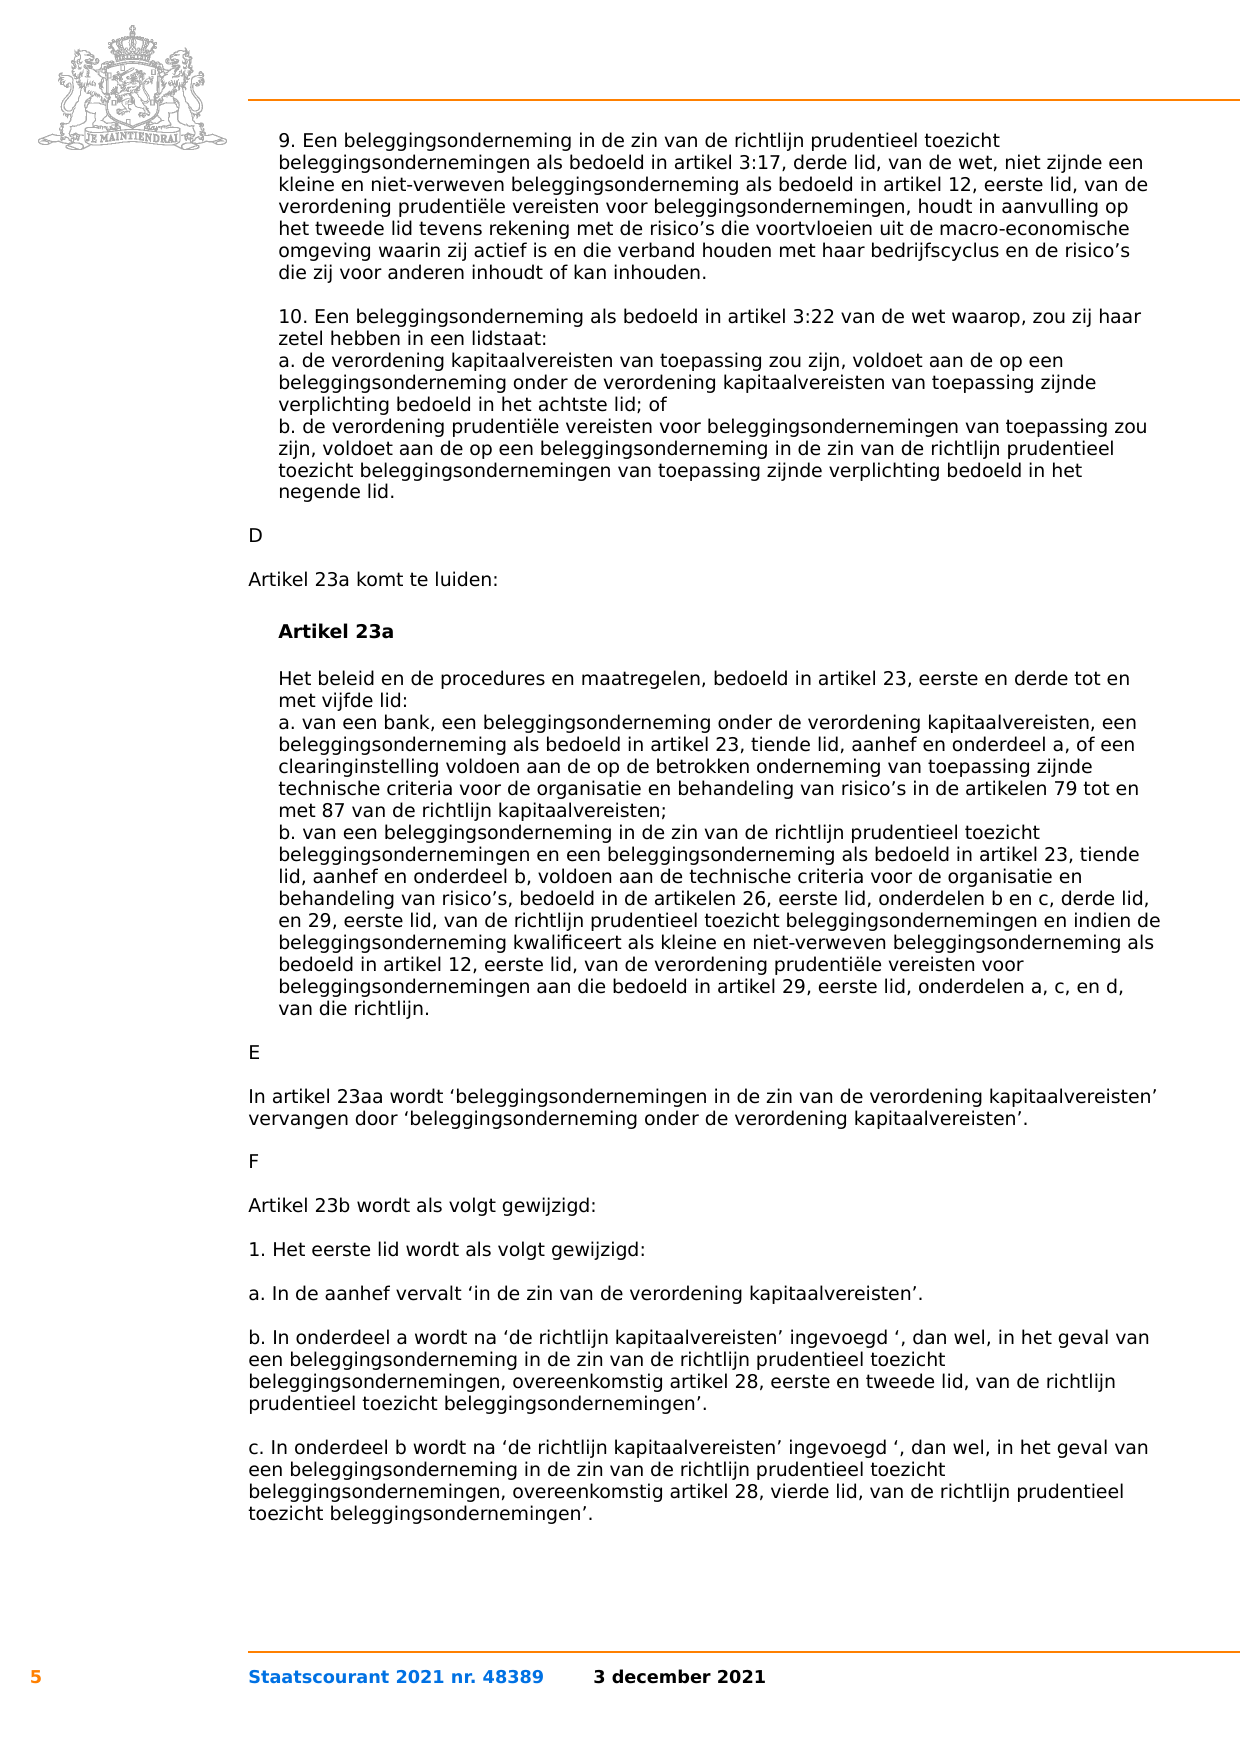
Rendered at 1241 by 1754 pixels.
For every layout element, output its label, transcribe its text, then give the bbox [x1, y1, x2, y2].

text Artikel 23a komt te luiden: [248, 569, 1163, 591]
text 10. Een beleggingsonderneming als bedoeld in artikel 3:22 van de wet waarop, zou zij haar zetel hebben in een lidstaat: [278, 306, 1163, 349]
text 1. Het eerste lid wordt als volgt gewijzigd: [248, 1239, 1163, 1261]
text a. de verordening kapitaalvereisten van toepassing zou zijn, voldoet aan de op een beleggingsonderneming onder de verordening kapitaalvereisten van toepassing zijnde verplichting bedoeld in het achtste lid; of [278, 349, 1163, 416]
text Het beleid en de procedures en maatregelen, bedoeld in artikel 23, eerste en derde tot en met vijfde lid: [278, 668, 1163, 712]
text a. In de aanhef vervalt ‘in de zin van de verordening kapitaalvereisten’. [248, 1283, 1163, 1305]
text D [248, 525, 1163, 547]
text c. In onderdeel b wordt na ‘de richtlijn kapitaalvereisten’ ingevoegd ‘, dan wel, in het geval van een beleggingsonderneming in de zin van de richtlijn prudentieel toezicht beleggingsondernemingen, overeenkomstig artikel 28, vierde lid, van de richtlijn prudentieel toezicht beleggingsondernemingen’. [248, 1437, 1163, 1524]
text F [248, 1151, 1163, 1173]
text In artikel 23aa wordt ‘beleggingsondernemingen in de zin van de verordening kapitaalvereisten’ vervangen door ‘beleggingsonderneming onder de verordening kapitaalvereisten’. [248, 1086, 1163, 1129]
text b. In onderdeel a wordt na ‘de richtlijn kapitaalvereisten’ ingevoegd ‘, dan wel, in het geval van een beleggingsonderneming in de zin van de richtlijn prudentieel toezicht beleggingsondernemingen, overeenkomstig artikel 28, eerste en tweede lid, van de richtlijn prudentieel toezicht beleggingsondernemingen’. [248, 1327, 1163, 1415]
picture [38, 25, 227, 150]
subtitle Artikel 23a [278, 621, 1163, 643]
text b. de verordening prudentiële vereisten voor beleggingsondernemingen van toepassing zou zijn, voldoet aan de op een beleggingsonderneming in de zin van de richtlijn prudentieel toezicht beleggingsondernemingen van toepassing zijnde verplichting bedoeld in het negende lid. [278, 416, 1163, 503]
text b. van een beleggingsonderneming in de zin van de richtlijn prudentieel toezicht beleggingsondernemingen en een beleggingsonderneming als bedoeld in artikel 23, tiende lid, aanhef en onderdeel b, voldoen aan de technische criteria voor de organisatie en behandeling van risico’s, bedoeld in de artikelen 26, eerste lid, onderdelen b en c, derde lid, en 29, eerste lid, van de richtlijn prudentieel toezicht beleggingsondernemingen en indien de beleggingsonderneming kwalificeert als kleine en niet-verweven beleggingsonderneming als bedoeld in artikel 12, eerste lid, van de verordening prudentiële vereisten voor beleggingsondernemingen aan die bedoeld in artikel 29, eerste lid, onderdelen a, c, en d, van die richtlijn. [278, 822, 1163, 1020]
text 9. Een beleggingsonderneming in de zin van de richtlijn prudentieel toezicht beleggingsondernemingen als bedoeld in artikel 3:17, derde lid, van de wet, niet zijnde een kleine en niet-verweven beleggingsonderneming als bedoeld in artikel 12, eerste lid, van de verordening prudentiële vereisten voor beleggingsondernemingen, houdt in aanvulling op het tweede lid tevens rekening met de risico’s die voortvloeien uit de macro-economische omgeving waarin zij actief is en die verband houden met haar bedrijfscyclus en de risico’s die zij voor anderen inhoudt of kan inhouden. [278, 130, 1163, 284]
text E [248, 1042, 1163, 1064]
text a. van een bank, een beleggingsonderneming onder de verordening kapitaalvereisten, een beleggingsonderneming als bedoeld in artikel 23, tiende lid, aanhef en onderdeel a, of een clearinginstelling voldoen aan de op de betrokken onderneming van toepassing zijnde technische criteria voor de organisatie en behandeling van risico’s in de artikelen 79 tot en met 87 van de richtlijn kapitaalvereisten; [278, 712, 1163, 822]
text Artikel 23b wordt als volgt gewijzigd: [248, 1195, 1163, 1217]
